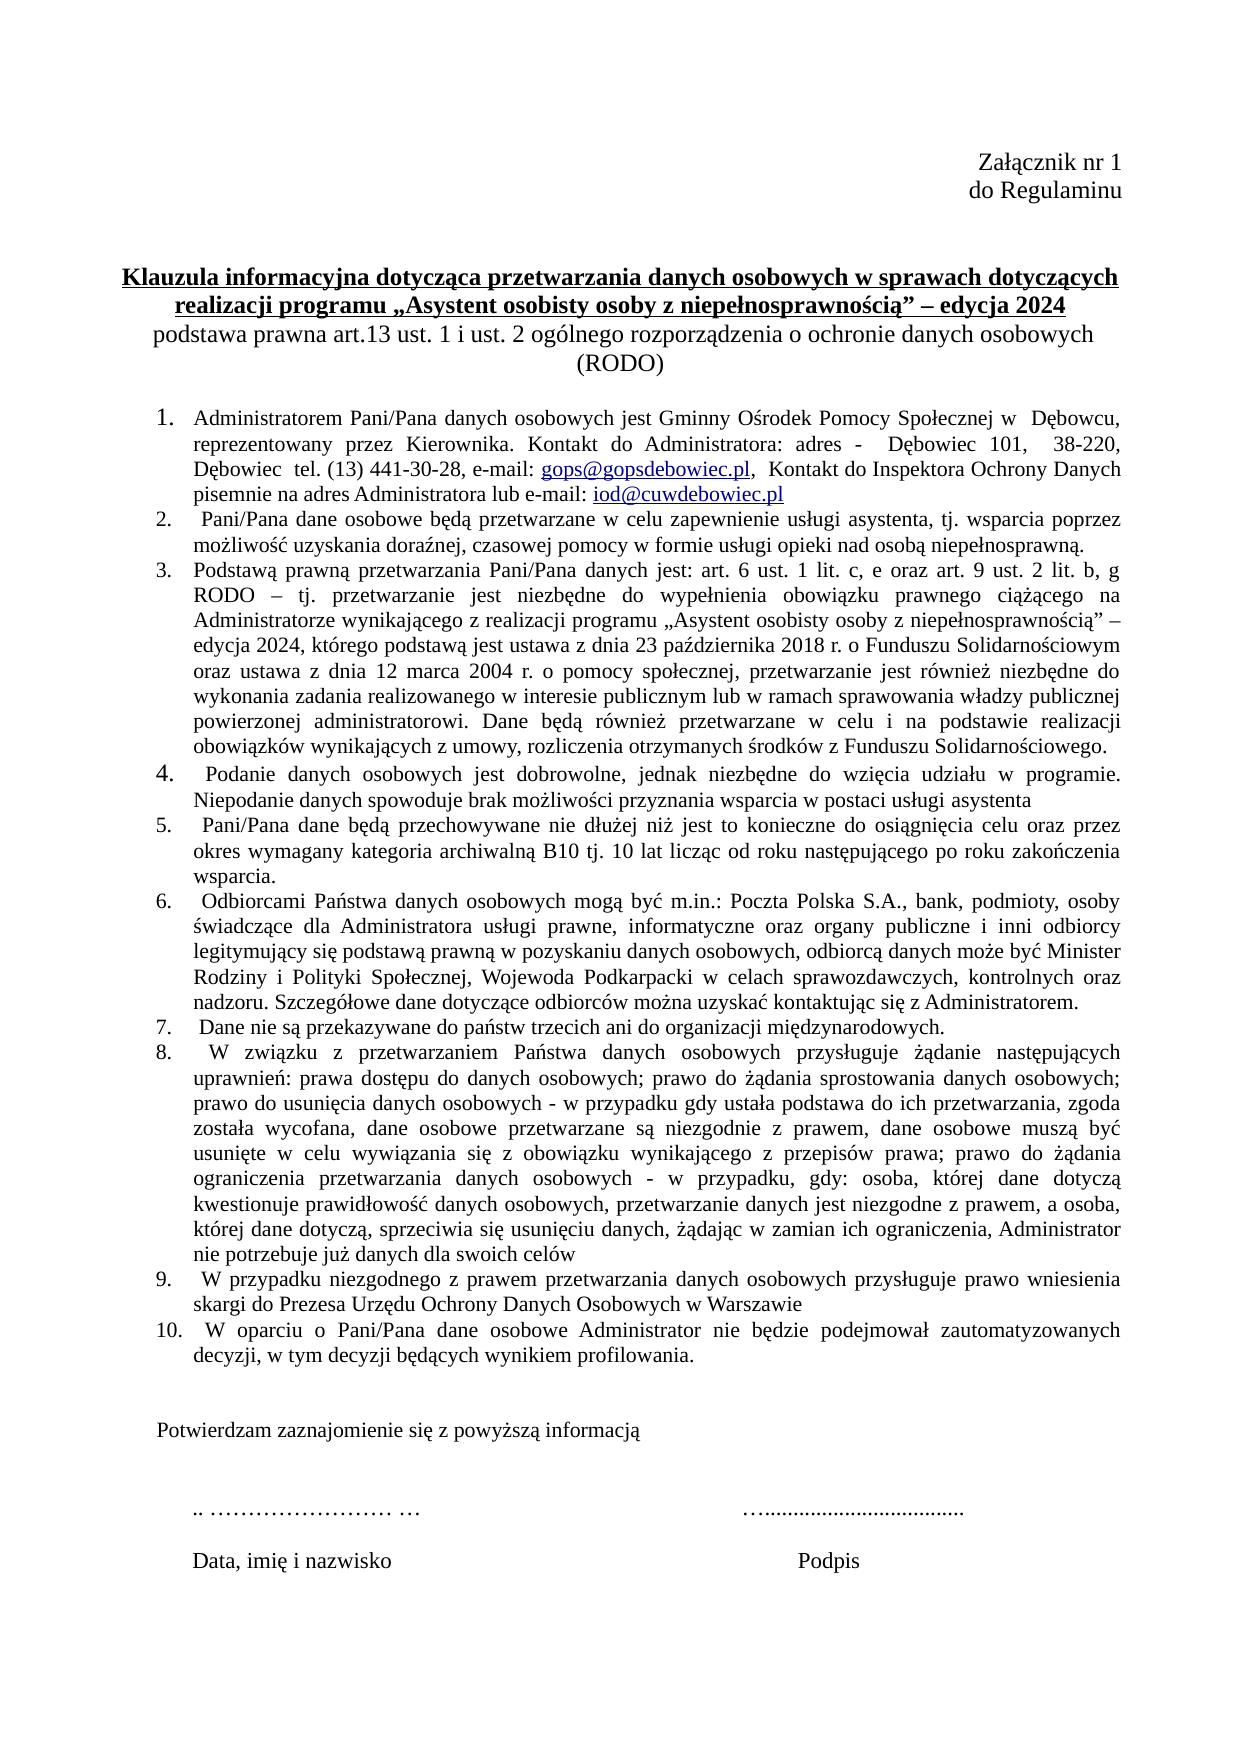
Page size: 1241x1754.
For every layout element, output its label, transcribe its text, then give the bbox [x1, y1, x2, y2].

list Podstawą prawną przetwarzania Pani/Pana danych jest: art. 6 ust. 1 lit. c, e oraz art. 9 ust. 2 lit. b, g RODO – tj. przetwarzanie jest niezbędne do wypełnienia obowiązku prawnego ciążącego na Administratorze wynikającego z realizacji programu „Asystent osobisty osoby z niepełnosprawnością” – edycja 2024, którego podstawą jest ustawa z dnia 23 października 2018 r. o Funduszu Solidarnościowym oraz ustawa z dnia 12 marca 2004 r. o pomocy społecznej, przetwarzanie jest również niezbędne do wykonania zadania realizowanego w interesie publicznym lub w ramach sprawowania władzy publicznej powierzonej administratorowi. Dane będą również przetwarzane w celu i na podstawie realizacji obowiązków wynikających z umowy, rozliczenia otrzymanych środków z Funduszu Solidarnościowego. [156, 557, 1122, 758]
text do Regulaminu [118, 176, 1122, 204]
text .. …………………… … …................................... [118, 1494, 1122, 1521]
list Pani/Pana dane osobowe będą przetwarzane w celu zapewnienie usługi asystenta, tj. wsparcia poprzez możliwość uzyskania doraźnej, czasowej pomocy w formie usługi opieki nad osobą niepełnosprawną. [156, 506, 1122, 557]
list W związku z przetwarzaniem Państwa danych osobowych przysługuje żądanie następujących uprawnień: prawa dostępu do danych osobowych; prawo do żądania sprostowania danych osobowych; prawo do usunięcia danych osobowych - w przypadku gdy ustała podstawa do ich przetwarzania, zgoda została wycofana, dane osobowe przetwarzane są niezgodnie z prawem, dane osobowe muszą być usunięte w celu wywiązania się z obowiązku wynikającego z przepisów prawa; prawo do żądania ograniczenia przetwarzania danych osobowych - w przypadku, gdy: osoba, której dane dotyczą kwestionuje prawidłowość danych osobowych, przetwarzanie danych jest niezgodne z prawem, a osoba, której dane dotyczą, sprzeciwia się usunięciu danych, żądając w zamian ich ograniczenia, Administrator nie potrzebuje już danych dla swoich celów [156, 1039, 1122, 1266]
text Potwierdzam zaznajomienie się z powyższą informacją [118, 1417, 1122, 1443]
text Załącznik nr 1 [118, 147, 1122, 176]
list Podanie danych osobowych jest dobrowolne, jednak niezbędne do wzięcia udziału w programie. Niepodanie danych spowoduje brak możliwości przyznania wsparcia w postaci usługi asystenta [156, 758, 1122, 812]
list Odbiorcami Państwa danych osobowych mogą być m.in.: Poczta Polska S.A., bank, podmioty, osoby świadczące dla Administratora usługi prawne, informatyczne oraz organy publiczne i inni odbiorcy legitymujący się podstawą prawną w pozyskaniu danych osobowych, odbiorcą danych może być Minister Rodziny i Polityki Społecznej, Wojewoda Podkarpacki w celach sprawozdawczych, kontrolnych oraz nadzoru. Szczegółowe dane dotyczące odbiorców można uzyskać kontaktując się z Administratorem. [156, 888, 1122, 1014]
list W oparciu o Pani/Pana dane osobowe Administrator nie będzie podejmował zautomatyzowanych decyzji, w tym decyzji będących wynikiem profilowania. [156, 1317, 1122, 1367]
text Data, imię i nazwisko Podpis [118, 1547, 1122, 1573]
list Pani/Pana dane będą przechowywane nie dłużej niż jest to konieczne do osiągnięcia celu oraz przez okres wymagany kategoria archiwalną B10 tj. 10 lat licząc od roku następującego po roku zakończenia wsparcia. [156, 812, 1122, 888]
list W przypadku niezgodnego z prawem przetwarzania danych osobowych przysługuje prawo wniesienia skargi do Prezesa Urzędu Ochrony Danych Osobowych w Warszawie [156, 1266, 1122, 1317]
text Klauzula informacyjna dotycząca przetwarzania danych osobowych w sprawach dotyczących realizacji programu „Asystent osobisty osoby z niepełnosprawnością” – edycja 2024 [118, 262, 1122, 319]
list Dane nie są przekazywane do państw trzecich ani do organizacji międzynarodowych. [156, 1014, 1122, 1039]
text podstawa prawna art.13 ust. 1 i ust. 2 ogólnego rozporządzenia o ochronie danych osobowych (RODO) [118, 319, 1122, 377]
list Administratorem Pani/Pana danych osobowych jest Gminny Ośrodek Pomocy Społecznej w Dębowcu, reprezentowany przez Kierownika. Kontakt do Administratora: adres - Dębowiec 101, 38-220, Dębowiec tel. (13) 441-30-28, e-mail: gops@gopsdebowiec.pl, Kontakt do Inspektora Ochrony Danych pisemnie na adres Administratora lub e-mail: iod@cuwdebowiec.pl [156, 402, 1122, 506]
